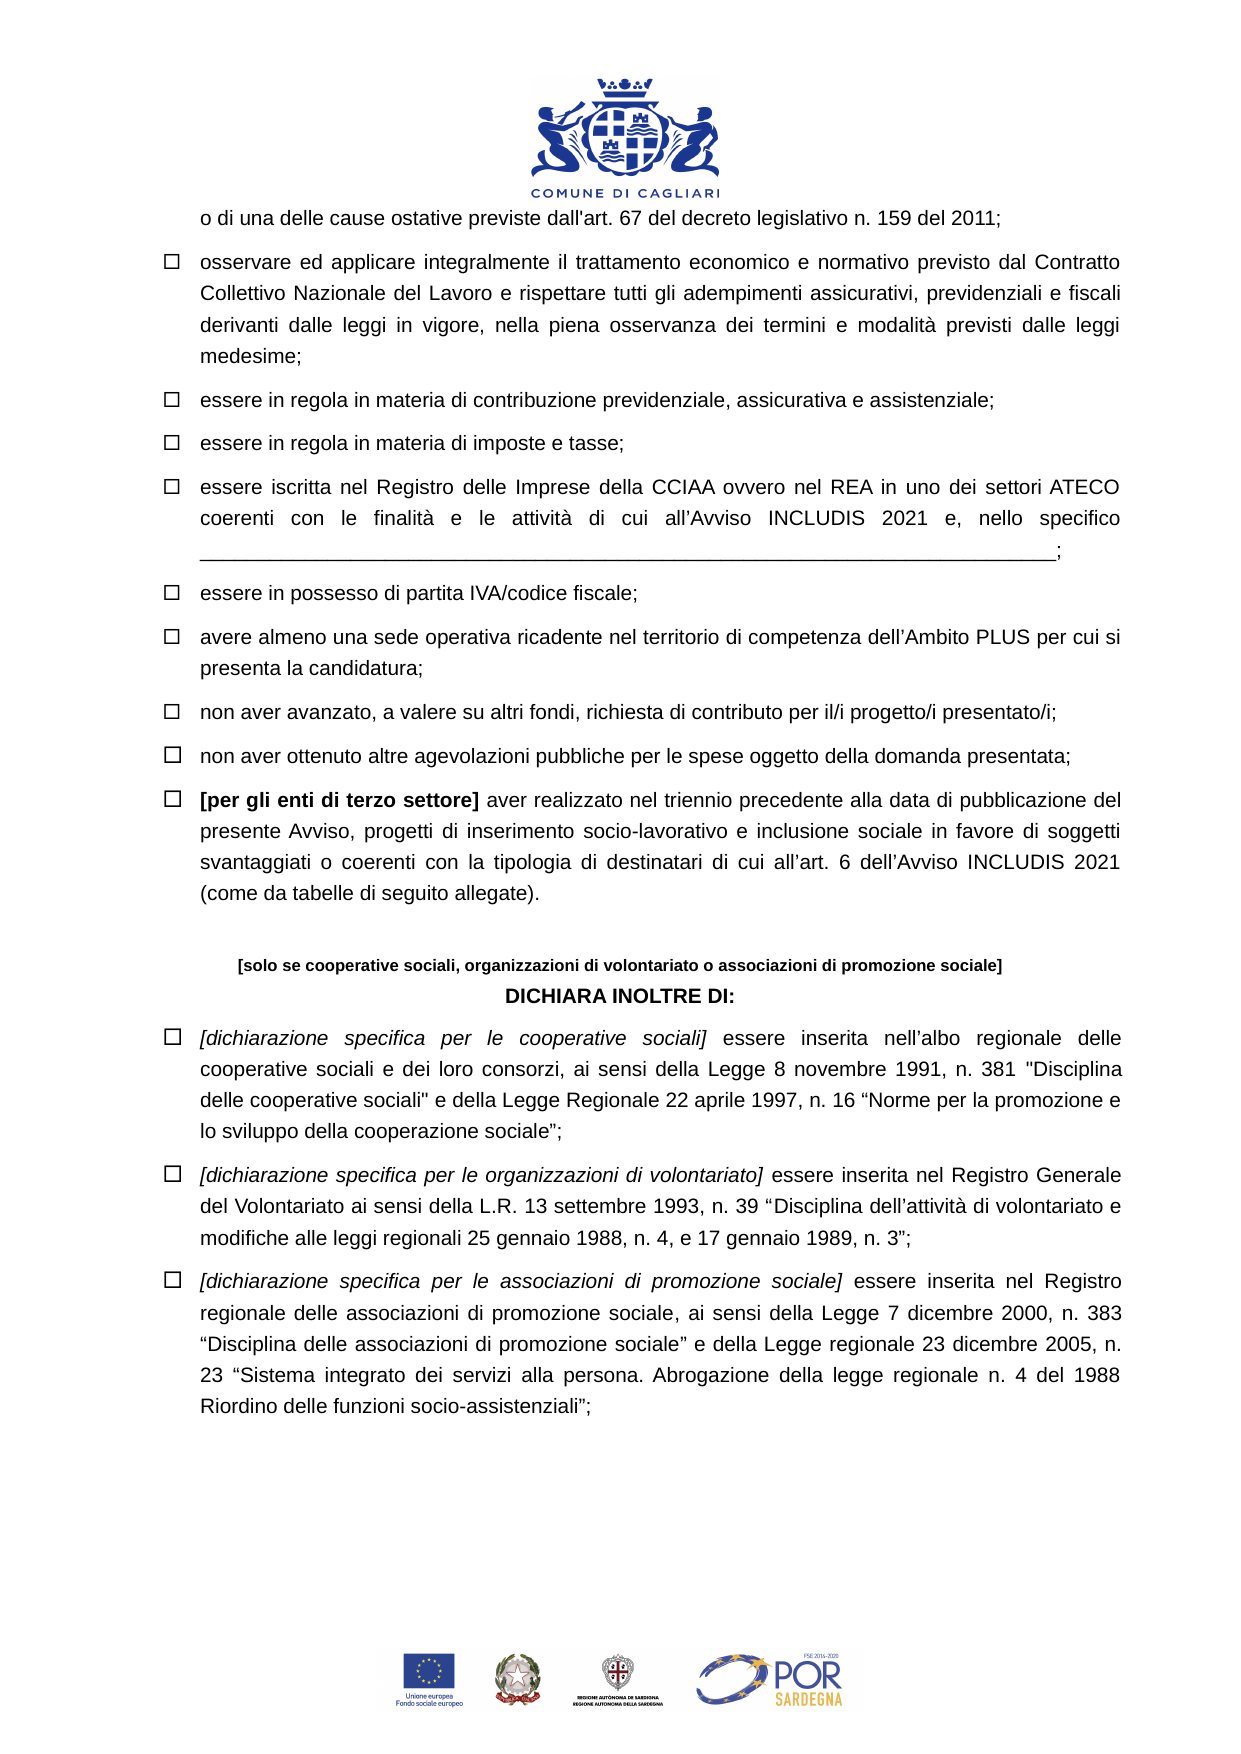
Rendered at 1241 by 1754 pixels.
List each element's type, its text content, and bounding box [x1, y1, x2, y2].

table_cell o di una delle cause ostative previste dall'art. 67 del decreto legislativo n. 159 del 2011; osservare ed applicare integralmente il trattamento economico e normativo previsto dal Contratto Collettivo Nazionale del Lavoro e rispettare tutti gli adempimenti assicurativi, previdenziali e fiscali derivanti dalle leggi in vigore, nella piena osservanza dei termini e modalità previsti dalle leggi medesime; essere in regola in materia di contribuzione previdenziale, assicurativa e assistenziale; essere in regola in materia di imposte e tasse; essere iscritta nel Registro delle Imprese della CCIAA ovvero nel REA in uno dei settori ATECO coerenti con le finalità e le attività di cui all’Avviso INCLUDIS 2021 e, nello specifico __________________________________________________________________________; essere in possesso di partita IVA/codice fiscale; avere almeno una sede operativa ricadente nel territorio di competenza dell’Ambito PLUS per cui si presenta la candidatura; non aver avanzato, a valere su altri fondi, richiesta di contributo per il/i progetto/i presentato/i; non aver ottenuto altre agevolazioni pubbliche per le spese oggetto della domanda presentata; [per gli enti di terzo settore] aver realizzato nel triennio precedente alla data di pubblicazione del presente Avviso, progetti di inserimento socio-lavorativo e inclusione sociale in favore di soggetti svantaggiati o coerenti con la tipologia di destinatari di cui all’art. 6 dell’Avviso INCLUDIS 2021 (come da tabelle di seguito allegate). [solo se cooperative sociali, organizzazioni di volontariato o associazioni di promozione sociale] DICHIARA INOLTRE DI: [dichiarazione specifica per le cooperative sociali] essere inserita nell’albo regionale delle cooperative sociali e dei loro consorzi, ai sensi della Legge 8 novembre 1991, n. 381 "Disciplina delle cooperative sociali" e della Legge Regionale 22 aprile 1997, n. 16 “Norme per la promozione e lo sviluppo della cooperazione sociale”; [dichiarazione specifica per le organizzazioni di volontariato] essere inserita nel Registro Generale del Volontariato ai sensi della L.R. 13 settembre 1993, n. 39 “Disciplina dell’attività di volontariato e modifiche alle leggi regionali 25 gennaio 1988, n. 4, e 17 gennaio 1989, n. 3”; [dichiarazione specifica per le associazioni di promozione sociale] essere inserita nel Registro regionale delle associazioni di promozione sociale, ai sensi della Legge 7 dicembre 2000, n. 383 “Disciplina delle associazioni di promozione sociale” e della Legge regionale 23 dicembre 2005, n. 23 “Sistema integrato dei servizi alla persona. Abrogazione della legge regionale n. 4 del 1988 Riordino delle funzioni socio-assistenziali”; [107, 201, 1133, 1433]
picture [377, 1647, 863, 1711]
picture [530, 76, 721, 200]
